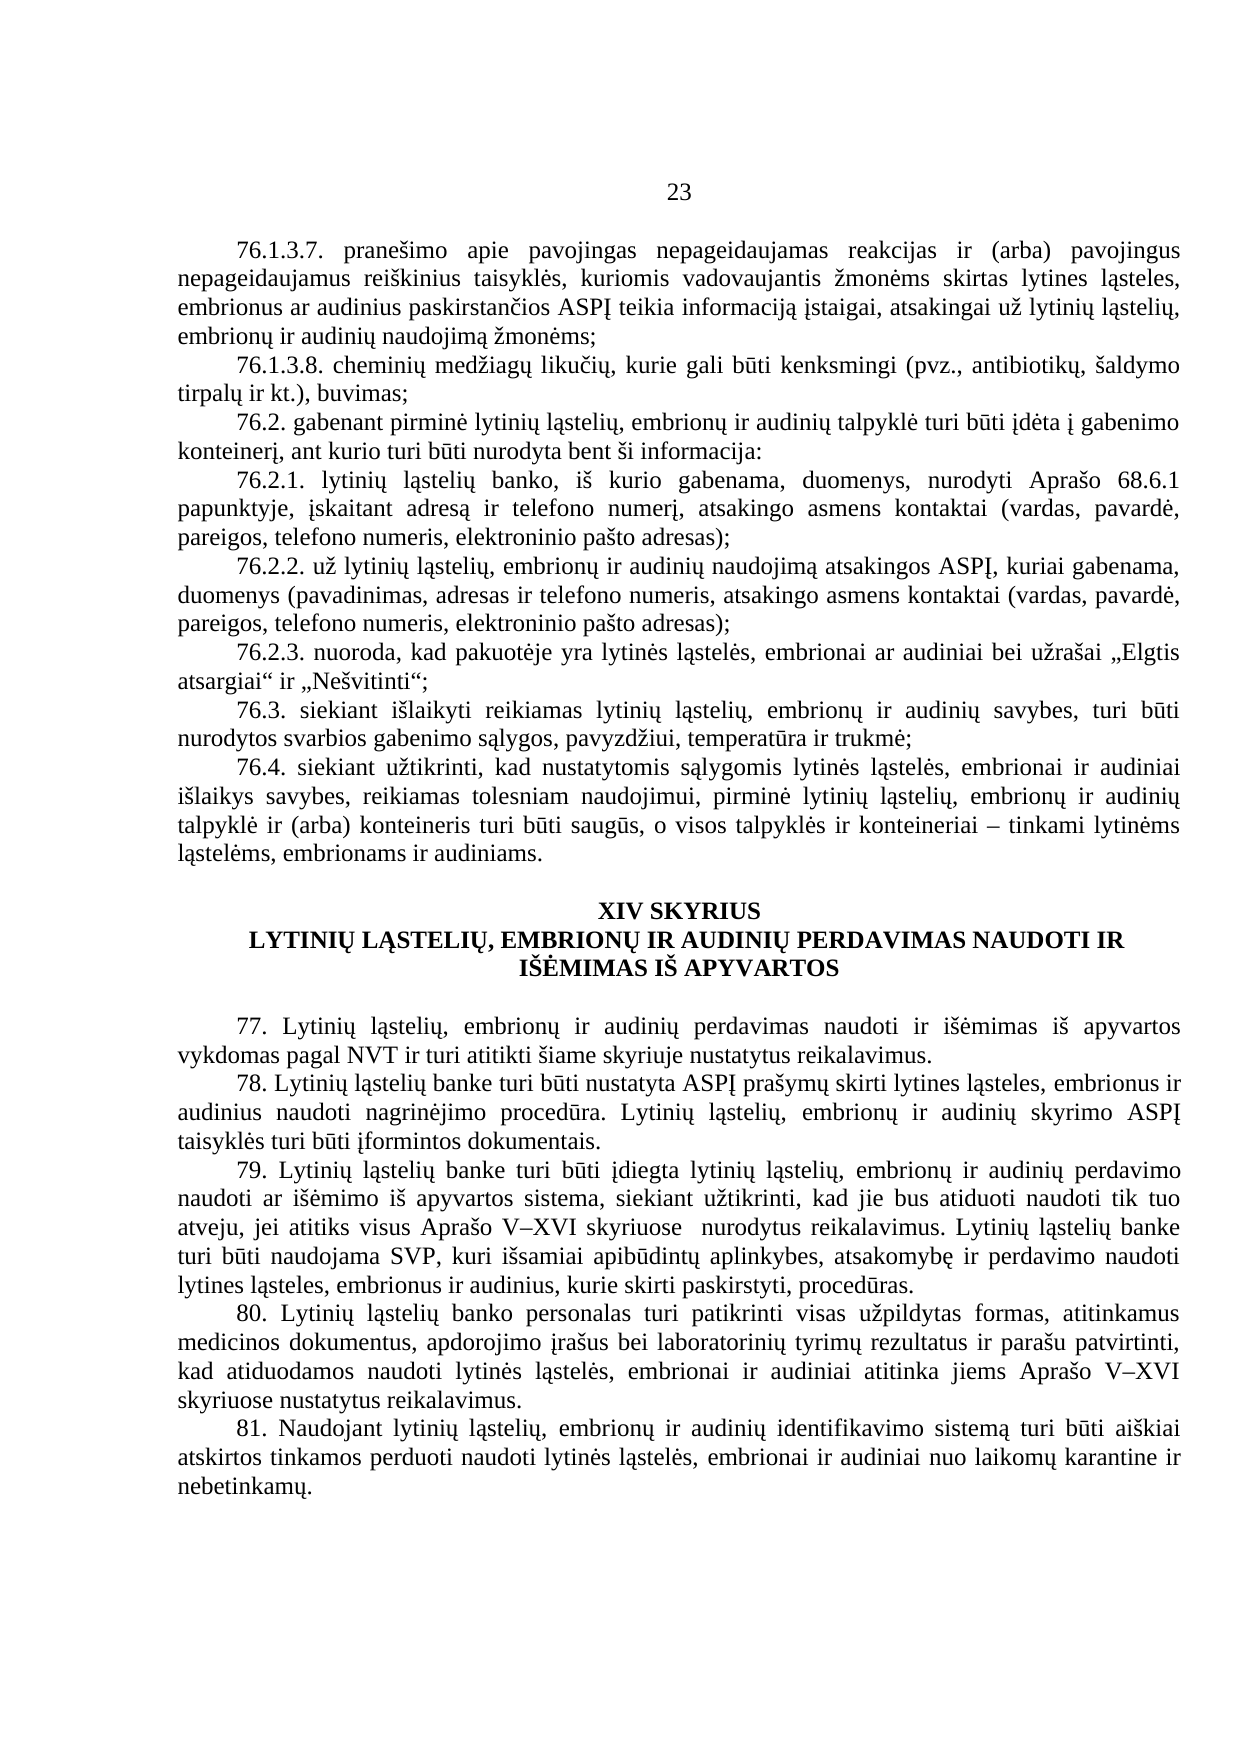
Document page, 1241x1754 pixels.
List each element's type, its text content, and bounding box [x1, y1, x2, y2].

text 76.2.3. nuoroda, kad pakuotėje yra lytinės ląstelės, embrionai ar audiniai bei užrašai „Elgtis atsargiai“ ir „Nešvitinti“; [177, 637, 1181, 695]
text 76.2.2. už lytinių ląstelių, embrionų ir audinių naudojimą atsakingos ASPĮ, kuriai gabenama, duomenys (pavadinimas, adresas ir telefono numeris, atsakingo asmens kontaktai (vardas, pavardė, pareigos, telefono numeris, elektroninio pašto adresas); [177, 551, 1181, 637]
text 76.3. siekiant išlaikyti reikiamas lytinių ląstelių, embrionų ir audinių savybes, turi būti nurodytos svarbios gabenimo sąlygos, pavyzdžiui, temperatūra ir trukmė; [177, 695, 1181, 752]
text 76.1.3.7. pranešimo apie pavojingas nepageidaujamas reakcijas ir (arba) pavojingus nepageidaujamus reiškinius taisyklės, kuriomis vadovaujantis žmonėms skirtas lytines ląsteles, embrionus ar audinius paskirstančios ASPĮ teikia informaciją įstaigai, atsakingai už lytinių ląstelių, embrionų ir audinių naudojimą žmonėms; [177, 235, 1181, 350]
text XIV SKYRIUS [177, 896, 1181, 925]
text LYTINIŲ LĄSTELIŲ, EMBRIONŲ IR AUDINIŲ PERDAVIMAS NAUDOTI IR IŠĖMIMAS IŠ APYVARTOS [177, 925, 1181, 982]
text 78. Lytinių ląstelių banke turi būti nustatyta ASPĮ prašymų skirti lytines ląsteles, embrionus ir audinius naudoti nagrinėjimo procedūra. Lytinių ląstelių, embrionų ir audinių skyrimo ASPĮ taisyklės turi būti įformintos dokumentais. [177, 1068, 1181, 1155]
text 81. Naudojant lytinių ląstelių, embrionų ir audinių identifikavimo sistemą turi būti aiškiai atskirtos tinkamos perduoti naudoti lytinės ląstelės, embrionai ir audiniai nuo laikomų karantine ir nebetinkamų. [177, 1413, 1181, 1500]
text 76.4. siekiant užtikrinti, kad nustatytomis sąlygomis lytinės ląstelės, embrionai ir audiniai išlaikys savybes, reikiamas tolesniam naudojimui, pirminė lytinių ląstelių, embrionų ir audinių talpyklė ir (arba) konteineris turi būti saugūs, o visos talpyklės ir konteineriai – tinkami lytinėms ląstelėms, embrionams ir audiniams. [177, 752, 1181, 867]
text 76.1.3.8. cheminių medžiagų likučių, kurie gali būti kenksmingi (pvz., antibiotikų, šaldymo tirpalų ir kt.), buvimas; [177, 350, 1181, 407]
text 76.2.1. lytinių ląstelių banko, iš kurio gabenama, duomenys, nurodyti Aprašo 68.6.1 papunktyje, įskaitant adresą ir telefono numerį, atsakingo asmens kontaktai (vardas, pavardė, pareigos, telefono numeris, elektroninio pašto adresas); [177, 465, 1181, 551]
text 80. Lytinių ląstelių banko personalas turi patikrinti visas užpildytas formas, atitinkamus medicinos dokumentus, apdorojimo įrašus bei laboratorinių tyrimų rezultatus ir parašu patvirtinti, kad atiduodamos naudoti lytinės ląstelės, embrionai ir audiniai atitinka jiems Aprašo V–XVI skyriuose nustatytus reikalavimus. [177, 1298, 1181, 1413]
text 76.2. gabenant pirminė lytinių ląstelių, embrionų ir audinių talpyklė turi būti įdėta į gabenimo konteinerį, ant kurio turi būti nurodyta bent ši informacija: [177, 407, 1181, 465]
text 79. Lytinių ląstelių banke turi būti įdiegta lytinių ląstelių, embrionų ir audinių perdavimo naudoti ar išėmimo iš apyvartos sistema, siekiant užtikrinti, kad jie bus atiduoti naudoti tik tuo atveju, jei atitiks visus Aprašo V–XVI skyriuose nurodytus reikalavimus. Lytinių ląstelių banke turi būti naudojama SVP, kuri išsamiai apibūdintų aplinkybes, atsakomybę ir perdavimo naudoti lytines ląsteles, embrionus ir audinius, kurie skirti paskirstyti, procedūras. [177, 1155, 1181, 1298]
text 77. Lytinių ląstelių, embrionų ir audinių perdavimas naudoti ir išėmimas iš apyvartos vykdomas pagal NVT ir turi atitikti šiame skyriuje nustatytus reikalavimus. [177, 1011, 1181, 1068]
